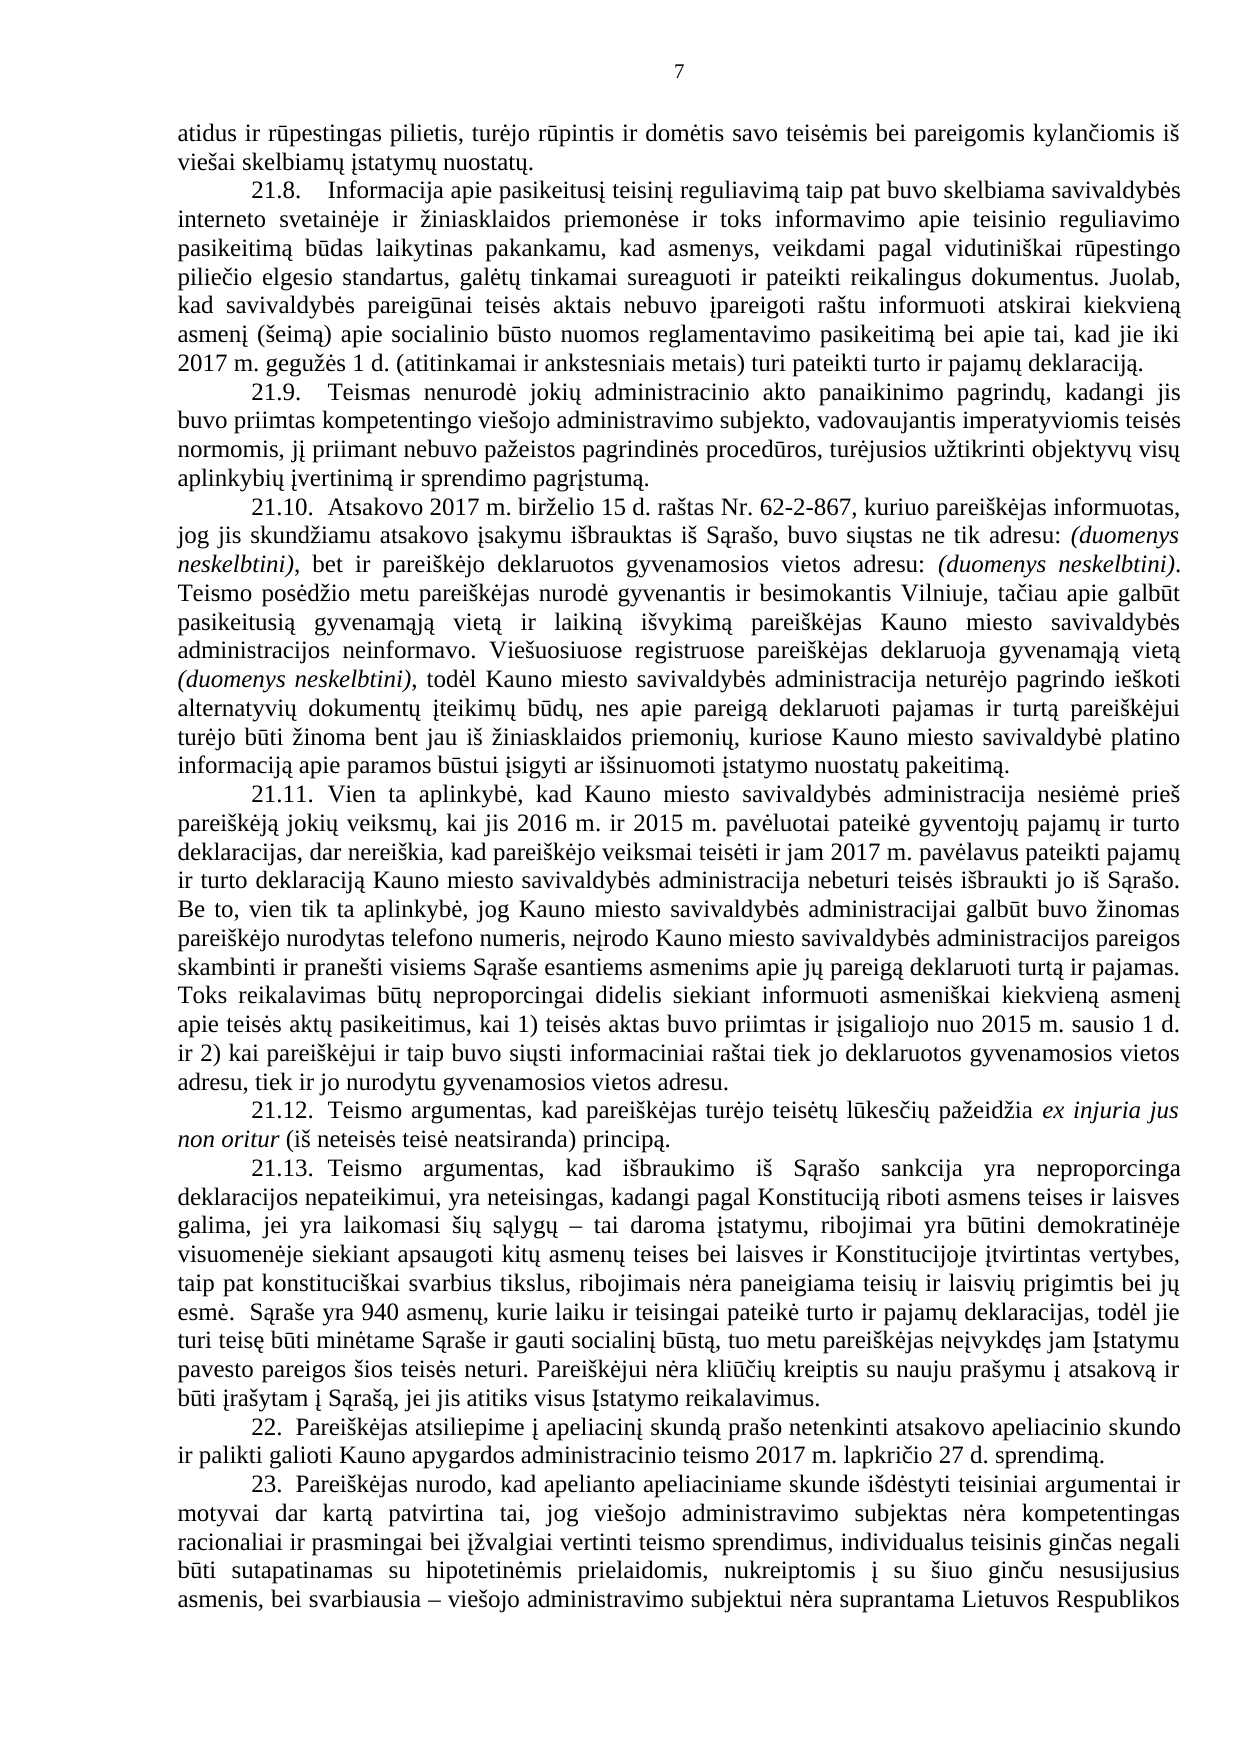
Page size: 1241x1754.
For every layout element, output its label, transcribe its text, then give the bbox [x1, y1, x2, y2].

text atidus ir rūpestingas pilietis, turėjo rūpintis ir domėtis savo teisėmis bei pareigomis kylančiomis iš viešai skelbiamų įstatymų nuostatų. [177, 118, 1181, 176]
text 21.11. Vien ta aplinkybė, kad Kauno miesto savivaldybės administracija nesiėmė prieš pareiškėją jokių veiksmų, kai jis 2016 m. ir 2015 m. pavėluotai pateikė gyventojų pajamų ir turto deklaracijas, dar nereiškia, kad pareiškėjo veiksmai teisėti ir jam 2017 m. pavėlavus pateikti pajamų ir turto deklaraciją Kauno miesto savivaldybės administracija nebeturi teisės išbraukti jo iš Sąrašo. Be to, vien tik ta aplinkybė, jog Kauno miesto savivaldybės administracijai galbūt buvo žinomas pareiškėjo nurodytas telefono numeris, neįrodo Kauno miesto savivaldybės administracijos pareigos skambinti ir pranešti visiems Sąraše esantiems asmenims apie jų pareigą deklaruoti turtą ir pajamas. Toks reikalavimas būtų neproporcingai didelis siekiant informuoti asmeniškai kiekvieną asmenį apie teisės aktų pasikeitimus, kai 1) teisės aktas buvo priimtas ir įsigaliojo nuo 2015 m. sausio 1 d. ir 2) kai pareiškėjui ir taip buvo siųsti informaciniai raštai tiek jo deklaruotos gyvenamosios vietos adresu, tiek ir jo nurodytu gyvenamosios vietos adresu. [177, 779, 1181, 1096]
text 22. Pareiškėjas atsiliepime į apeliacinį skundą prašo netenkinti atsakovo apeliacinio skundo ir palikti galioti Kauno apygardos administracinio teismo 2017 m. lapkričio 27 d. sprendimą. [177, 1412, 1181, 1469]
text 21.13. Teismo argumentas, kad išbraukimo iš Sąrašo sankcija yra neproporcinga deklaracijos nepateikimui, yra neteisingas, kadangi pagal Konstituciją riboti asmens teises ir laisves galima, jei yra laikomasi šių sąlygų – tai daroma įstatymu, ribojimai yra būtini demokratinėje visuomenėje siekiant apsaugoti kitų asmenų teises bei laisves ir Konstitucijoje įtvirtintas vertybes, taip pat konstituciškai svarbius tikslus, ribojimais nėra paneigiama teisių ir laisvių prigimtis bei jų esmė. Sąraše yra 940 asmenų, kurie laiku ir teisingai pateikė turto ir pajamų deklaracijas, todėl jie turi teisę būti minėtame Sąraše ir gauti socialinį būstą, tuo metu pareiškėjas neįvykdęs jam Įstatymu pavesto pareigos šios teisės neturi. Pareiškėjui nėra kliūčių kreiptis su nauju prašymu į atsakovą ir būti įrašytam į Sąrašą, jei jis atitiks visus Įstatymo reikalavimus. [177, 1153, 1181, 1412]
text 21.10. Atsakovo 2017 m. birželio 15 d. raštas Nr. 62-2-867, kuriuo pareiškėjas informuotas, jog jis skundžiamu atsakovo įsakymu išbrauktas iš Sąrašo, buvo siųstas ne tik adresu: (duomenys neskelbtini), bet ir pareiškėjo deklaruotos gyvenamosios vietos adresu: (duomenys neskelbtini). Teismo posėdžio metu pareiškėjas nurodė gyvenantis ir besimokantis Vilniuje, tačiau apie galbūt pasikeitusią gyvenamąją vietą ir laikiną išvykimą pareiškėjas Kauno miesto savivaldybės administracijos neinformavo. Viešuosiuose registruose pareiškėjas deklaruoja gyvenamąją vietą (duomenys neskelbtini), todėl Kauno miesto savivaldybės administracija neturėjo pagrindo ieškoti alternatyvių dokumentų įteikimų būdų, nes apie pareigą deklaruoti pajamas ir turtą pareiškėjui turėjo būti žinoma bent jau iš žiniasklaidos priemonių, kuriose Kauno miesto savivaldybė platino informaciją apie paramos būstui įsigyti ar išsinuomoti įstatymo nuostatų pakeitimą. [177, 492, 1181, 779]
text 21.8. Informacija apie pasikeitusį teisinį reguliavimą taip pat buvo skelbiama savivaldybės interneto svetainėje ir žiniasklaidos priemonėse ir toks informavimo apie teisinio reguliavimo pasikeitimą būdas laikytinas pakankamu, kad asmenys, veikdami pagal vidutiniškai rūpestingo piliečio elgesio standartus, galėtų tinkamai sureaguoti ir pateikti reikalingus dokumentus. Juolab, kad savivaldybės pareigūnai teisės aktais nebuvo įpareigoti raštu informuoti atskirai kiekvieną asmenį (šeimą) apie socialinio būsto nuomos reglamentavimo pasikeitimą bei apie tai, kad jie iki 2017 m. gegužės 1 d. (atitinkamai ir ankstesniais metais) turi pateikti turto ir pajamų deklaraciją. [177, 176, 1181, 377]
text 21.9. Teismas nenurodė jokių administracinio akto panaikinimo pagrindų, kadangi jis buvo priimtas kompetentingo viešojo administravimo subjekto, vadovaujantis imperatyviomis teisės normomis, jį priimant nebuvo pažeistos pagrindinės procedūros, turėjusios užtikrinti objektyvų visų aplinkybių įvertinimą ir sprendimo pagrįstumą. [177, 377, 1181, 492]
text 21.12. Teismo argumentas, kad pareiškėjas turėjo teisėtų lūkesčių pažeidžia ex injuria jus non oritur (iš neteisės teisė neatsiranda) principą. [177, 1096, 1181, 1153]
text 23. Pareiškėjas nurodo, kad apelianto apeliaciniame skunde išdėstyti teisiniai argumentai ir motyvai dar kartą patvirtina tai, jog viešojo administravimo subjektas nėra kompetentingas racionaliai ir prasmingai bei įžvalgiai vertinti teismo sprendimus, individualus teisinis ginčas negali būti sutapatinamas su hipotetinėmis prielaidomis, nukreiptomis į su šiuo ginču nesusijusius asmenis, bei svarbiausia – viešojo administravimo subjektui nėra suprantama Lietuvos Respublikos [177, 1469, 1181, 1613]
